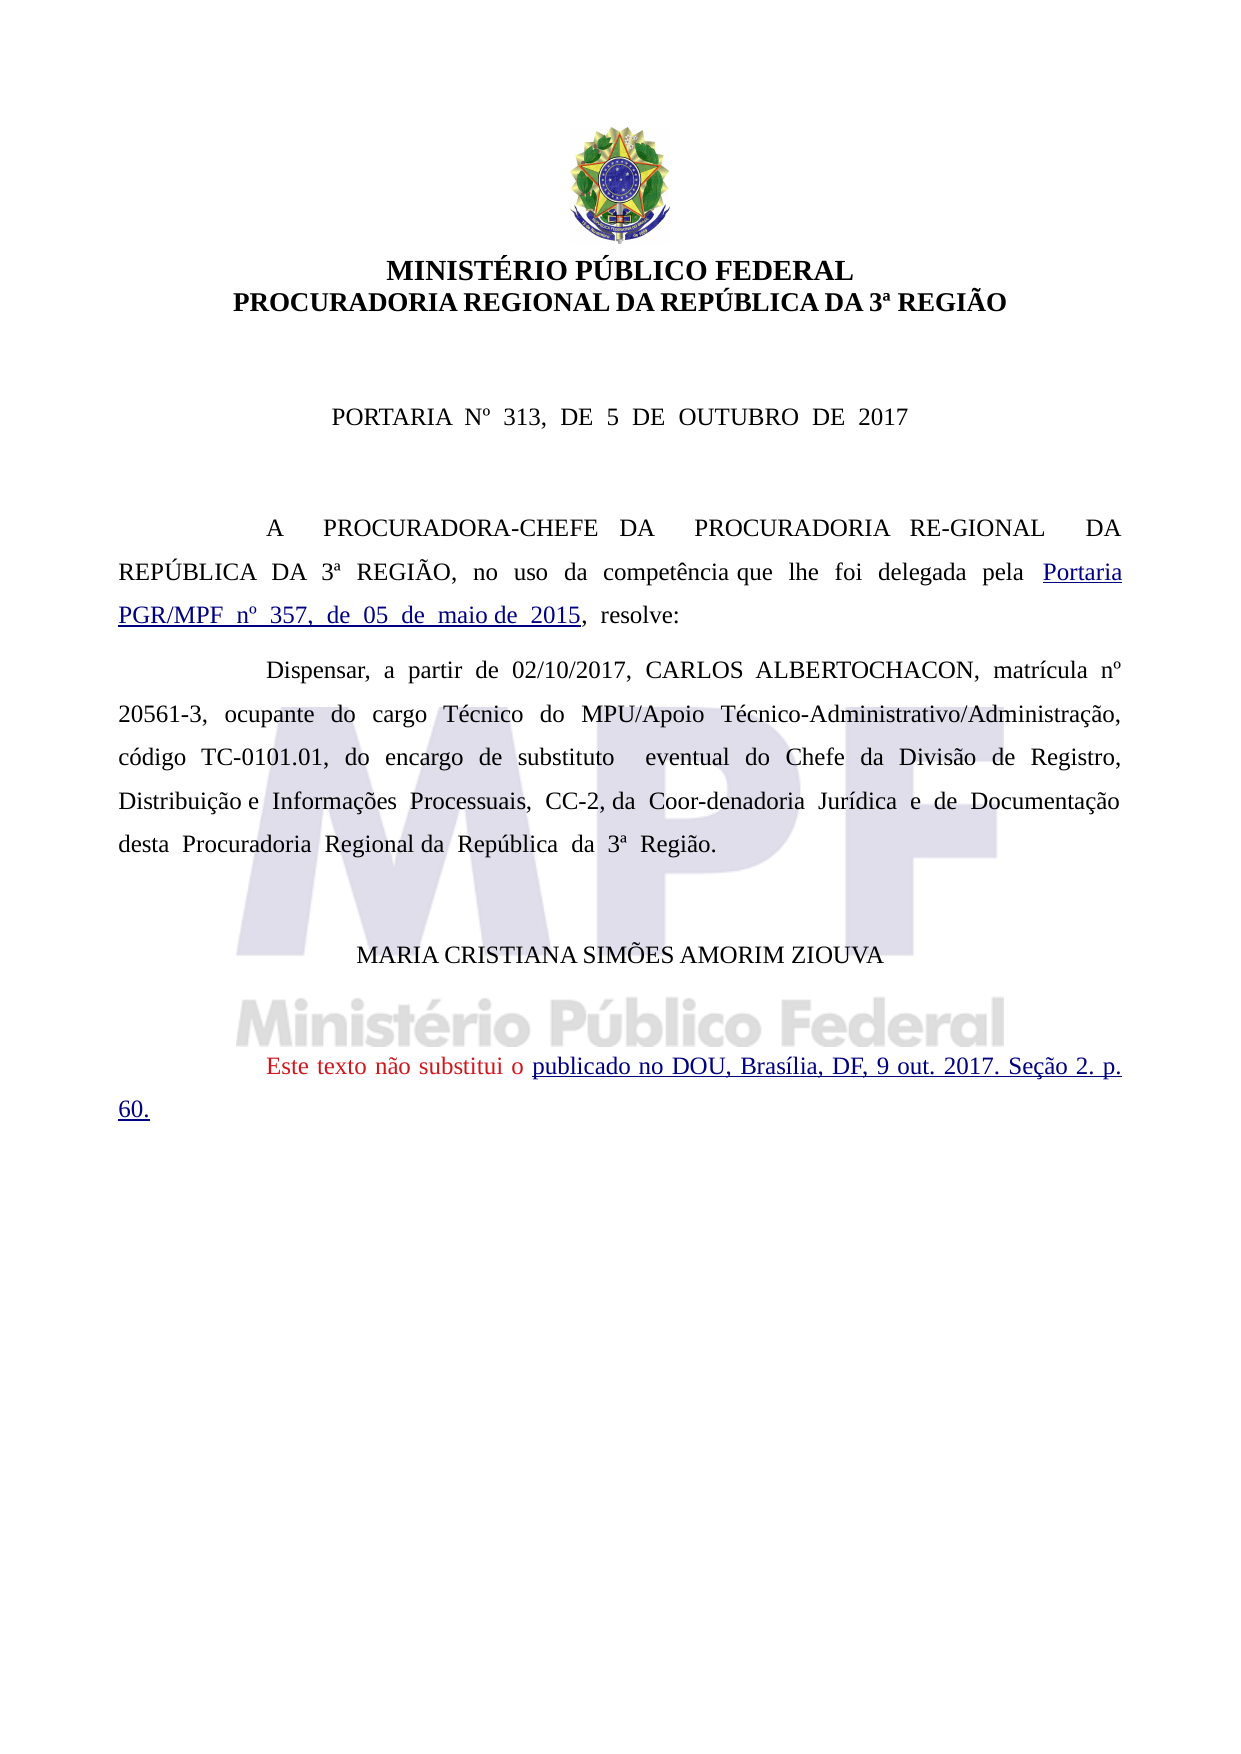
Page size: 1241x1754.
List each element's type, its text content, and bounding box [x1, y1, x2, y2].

picture [236, 858, 1004, 940]
text MARIA CRISTIANA SIMÕES AMORIM ZIOUVA [118, 940, 1122, 969]
text PORTARIA Nº 313, DE 5 DE OUTUBRO DE 2017 [118, 402, 1122, 431]
text A PROCURADORA-CHEFE DA PROCURADORIA RE-GIONAL DA REPÚBLICA DA 3ª REGIÃO, no uso da competência que lhe foi delegada pela Portaria PGR/MPF nº 357, de 05 de maio de 2015, resolve: [118, 513, 1122, 629]
text Dispensar, a partir de 02/10/2017, CARLOS ALBERTOCHACON, matrícula nº 20561-3, ocupante do cargo Técnico do MPU/Apoio Técnico-Administrativo/Administração, código TC-0101.01, do encargo de substituto eventual do Chefe da Divisão de Registro, Distribuição e Informações Processuais, CC-2, da Coor-denadoria Jurídica e de Documentação desta Procuradoria Regional da República da 3ª Região. [118, 655, 1122, 858]
text Este texto não substitui o publicado no DOU, Brasília, DF, 9 out. 2017. Seção 2. p. 60. [118, 1051, 1122, 1123]
picture [236, 969, 1004, 1047]
